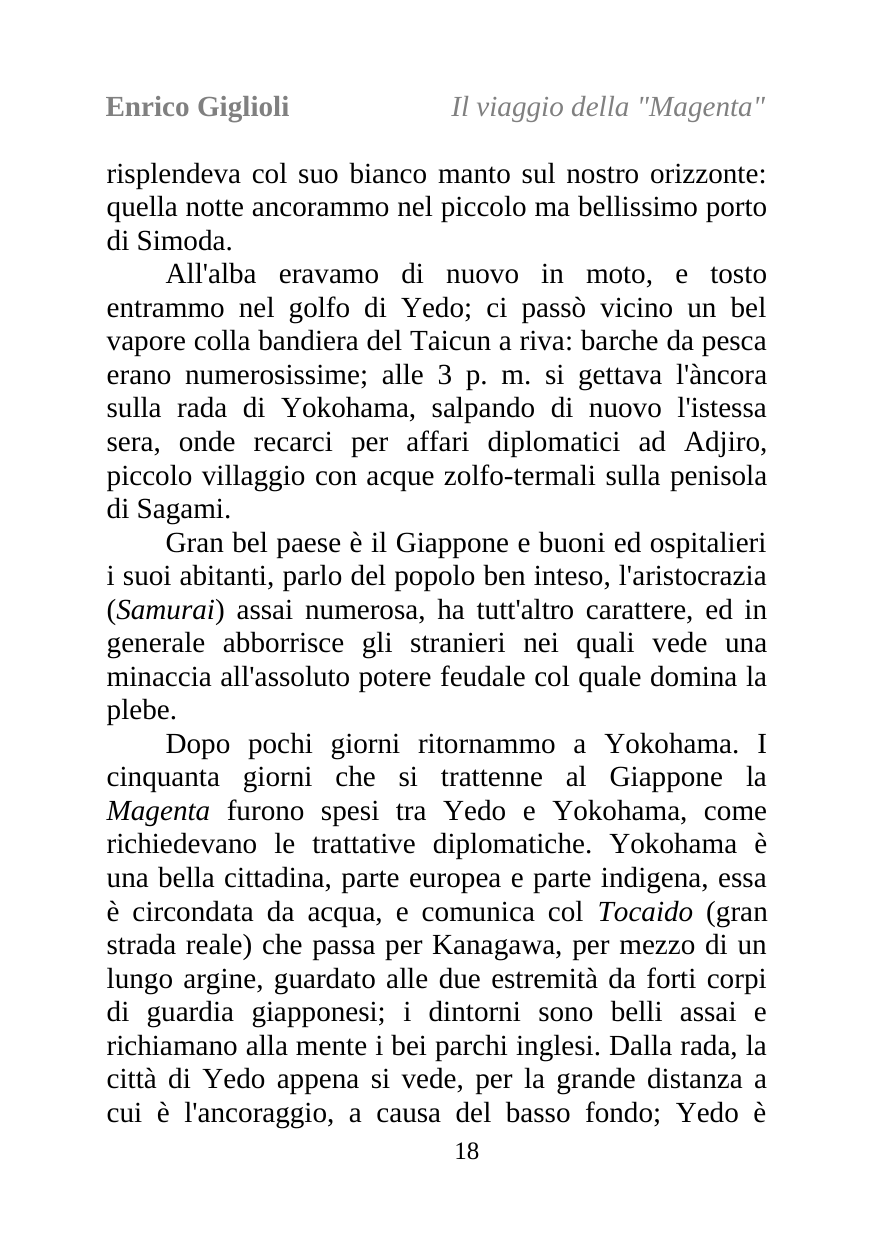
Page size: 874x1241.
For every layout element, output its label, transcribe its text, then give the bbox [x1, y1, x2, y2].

text Gran bel paese è il Giappone e buoni ed ospitalieri i suoi abitanti, parlo del popolo ben inteso, l'aristocrazia (Samurai) assai numerosa, ha tutt'altro carattere, ed in generale abborrisce gli stranieri nei quali vede una minaccia all'assoluto potere feudale col quale domina la plebe. [106, 525, 768, 726]
text All'alba eravamo di nuovo in moto, e tosto entrammo nel golfo di Yedo; ci passò vicino un bel vapore colla bandiera del Taicun a riva: barche da pesca erano numerosissime; alle 3 p. m. si gettava l'àncora sulla rada di Yokohama, salpando di nuovo l'istessa sera, onde recarci per affari diplomatici ad Adjiro, piccolo villaggio con acque zolfo-termali sulla penisola di Sagami. [106, 256, 768, 525]
text Dopo pochi giorni ritornammo a Yokohama. I cinquanta giorni che si trattenne al Giappone la Magenta furono spesi tra Yedo e Yokohama, come richiedevano le trattative diplomatiche. Yokohama è una bella cittadina, parte europea e parte indigena, essa è circondata da acqua, e comunica col Tocaido (gran strada reale) che passa per Kanagawa, per mezzo di un lungo argine, guardato alle due estremità da forti corpi di guardia giapponesi; i dintorni sono belli assai e richiamano alla mente i bei parchi inglesi. Dalla rada, la città di Yedo appena si vede, per la grande distanza a cui è l'ancoraggio, a causa del basso fondo; Yedo è [106, 726, 768, 1128]
text risplendeva col suo bianco manto sul nostro orizzonte: quella notte ancorammo nel piccolo ma bellissimo porto di Simoda. [106, 156, 768, 256]
